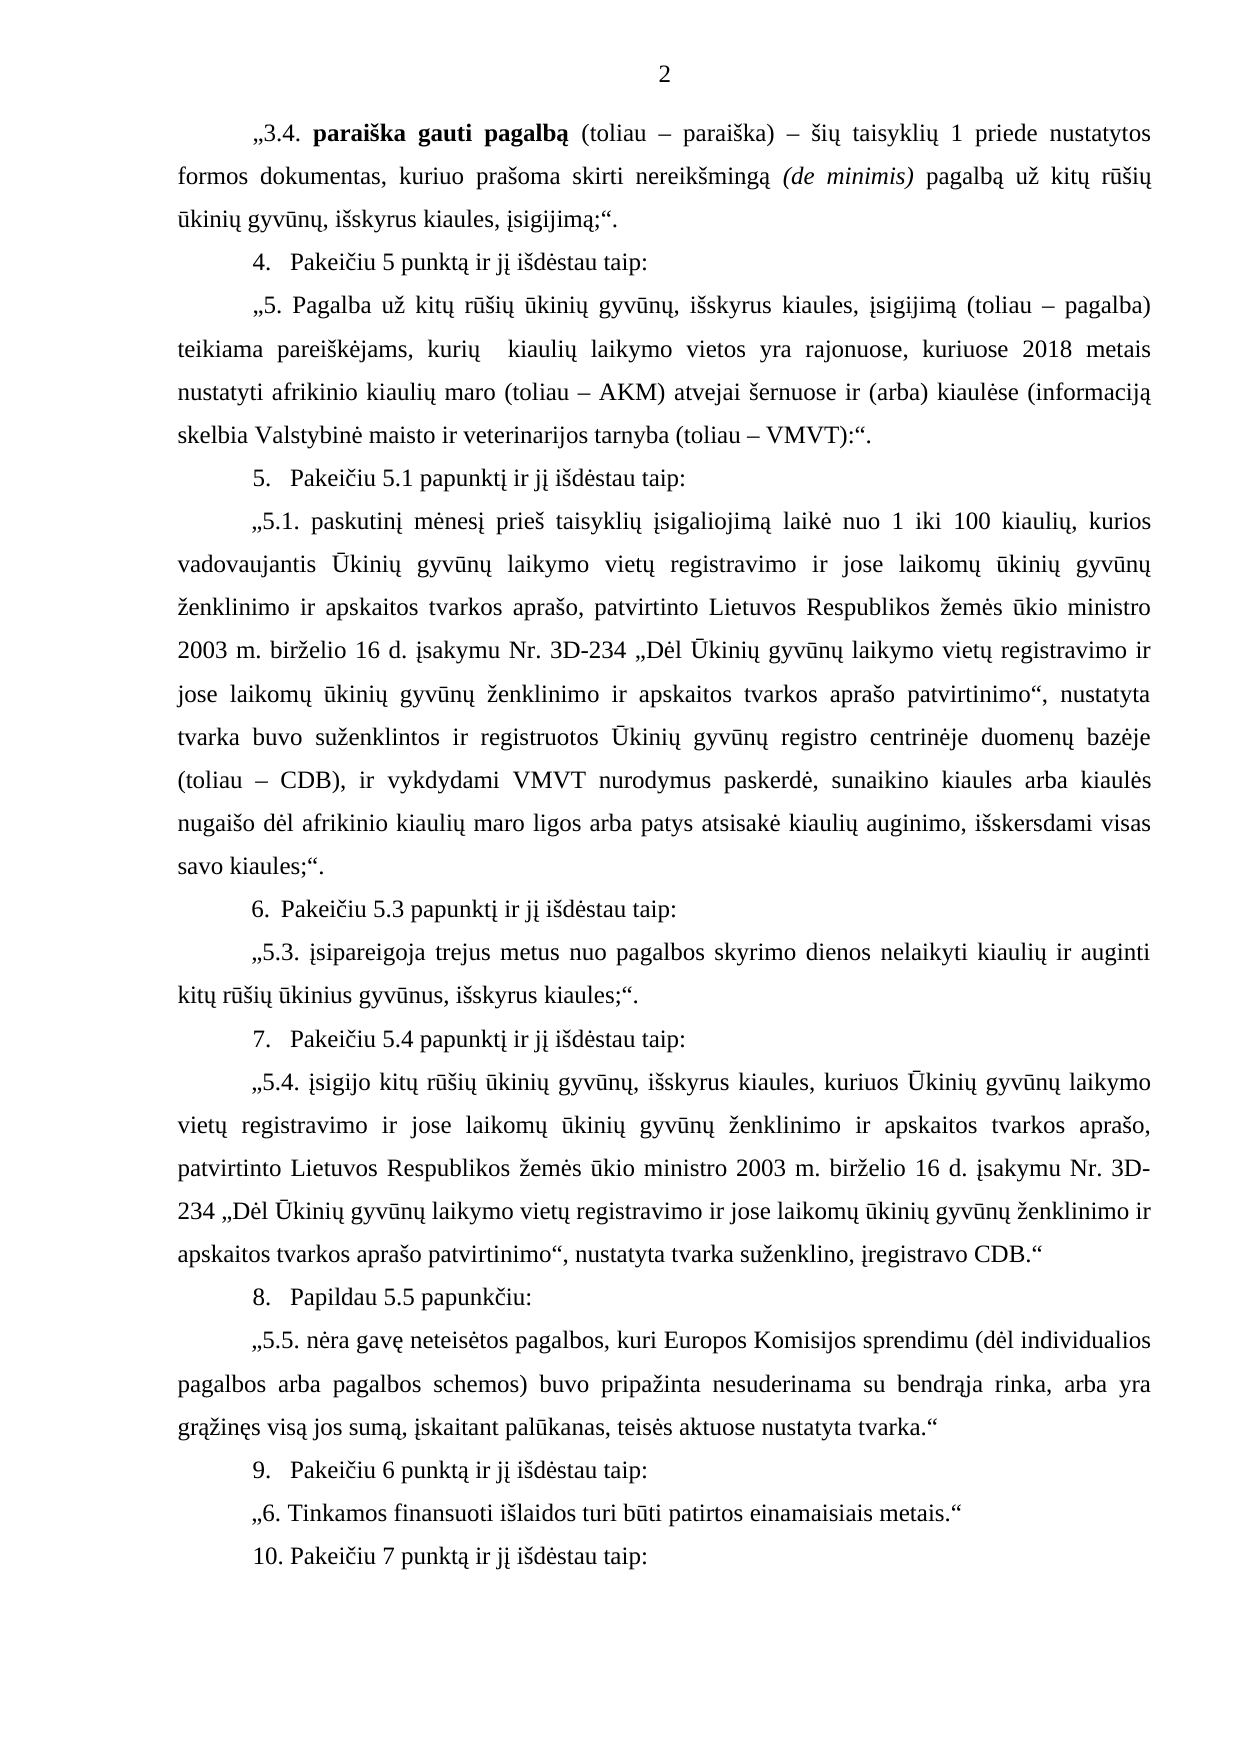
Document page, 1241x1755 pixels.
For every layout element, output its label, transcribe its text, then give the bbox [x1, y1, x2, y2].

text 9. Pakeičiu 6 punktą ir jį išdėstau taip: [252, 1455, 1152, 1484]
text „5.1. paskutinį mėnesį prieš taisyklių įsigaliojimą laikė nuo 1 iki 100 kiaulių, kurios vadovaujantis Ūkinių gyvūnų laikymo vietų registravimo ir jose laikomų ūkinių gyvūnų ženklinimo ir apskaitos tvarkos aprašo, patvirtinto Lietuvos Respublikos žemės ūkio ministro 2003 m. birželio 16 d. įsakymu Nr. 3D-234 „Dėl Ūkinių gyvūnų laikymo vietų registravimo ir jose laikomų ūkinių gyvūnų ženklinimo ir apskaitos tvarkos aprašo patvirtinimo“, nustatyta tvarka buvo suženklintos ir registruotos Ūkinių gyvūnų registro centrinėje duomenų bazėje (toliau – CDB), ir vykdydami VMVT nurodymus paskerdė, sunaikino kiaules arba kiaulės nugaišo dėl afrikinio kiaulių maro ligos arba patys atsisakė kiaulių auginimo, išskersdami visas savo kiaules;“. [177, 506, 1152, 880]
text 4. Pakeičiu 5 punktą ir jį išdėstau taip: [252, 247, 1152, 276]
text „6. Tinkamos finansuoti išlaidos turi būti patirtos einamaisiais metais.“ [177, 1498, 1152, 1527]
text „5.5. nėra gavę neteisėtos pagalbos, kuri Europos Komisijos sprendimu (dėl individualios pagalbos arba pagalbos schemos) buvo pripažinta nesuderinama su bendrąja rinka, arba yra grąžinęs visą jos sumą, įskaitant palūkanas, teisės aktuose nustatyta tvarka.“ [177, 1326, 1152, 1441]
text 5. Pakeičiu 5.1 papunktį ir jį išdėstau taip: [252, 463, 1152, 492]
text 8. Papildau 5.5 papunkčiu: [252, 1282, 1152, 1311]
text „5.4. įsigijo kitų rūšių ūkinių gyvūnų, išskyrus kiaules, kuriuos Ūkinių gyvūnų laikymo vietų registravimo ir jose laikomų ūkinių gyvūnų ženklinimo ir apskaitos tvarkos aprašo, patvirtinto Lietuvos Respublikos žemės ūkio ministro 2003 m. birželio 16 d. įsakymu Nr. 3D-234 „Dėl Ūkinių gyvūnų laikymo vietų registravimo ir jose laikomų ūkinių gyvūnų ženklinimo ir apskaitos tvarkos aprašo patvirtinimo“, nustatyta tvarka suženklino, įregistravo CDB.“ [177, 1067, 1152, 1268]
text „5.3. įsipareigoja trejus metus nuo pagalbos skyrimo dienos nelaikyti kiaulių ir auginti kitų rūšių ūkinius gyvūnus, išskyrus kiaules;“. [177, 937, 1152, 1009]
text 7. Pakeičiu 5.4 papunktį ir jį išdėstau taip: [252, 1024, 1152, 1052]
text 10. Pakeičiu 7 punktą ir jį išdėstau taip: [252, 1541, 1152, 1570]
text „3.4. paraiška gauti pagalbą (toliau – paraiška) – šių taisyklių 1 priede nustatytos formos dokumentas, kuriuo prašoma skirti nereikšmingą (de minimis) pagalbą už kitų rūšių ūkinių gyvūnų, išskyrus kiaules, įsigijimą;“. [177, 118, 1152, 233]
text „5. Pagalba už kitų rūšių ūkinių gyvūnų, išskyrus kiaules, įsigijimą (toliau – pagalba) teikiama pareiškėjams, kurių kiaulių laikymo vietos yra rajonuose, kuriuose 2018 metais nustatyti afrikinio kiaulių maro (toliau – AKM) atvejai šernuose ir (arba) kiaulėse (informaciją skelbia Valstybinė maisto ir veterinarijos tarnyba (toliau – VMVT):“. [177, 291, 1152, 449]
text 6. Pakeičiu 5.3 papunktį ir jį išdėstau taip: [177, 894, 1152, 923]
